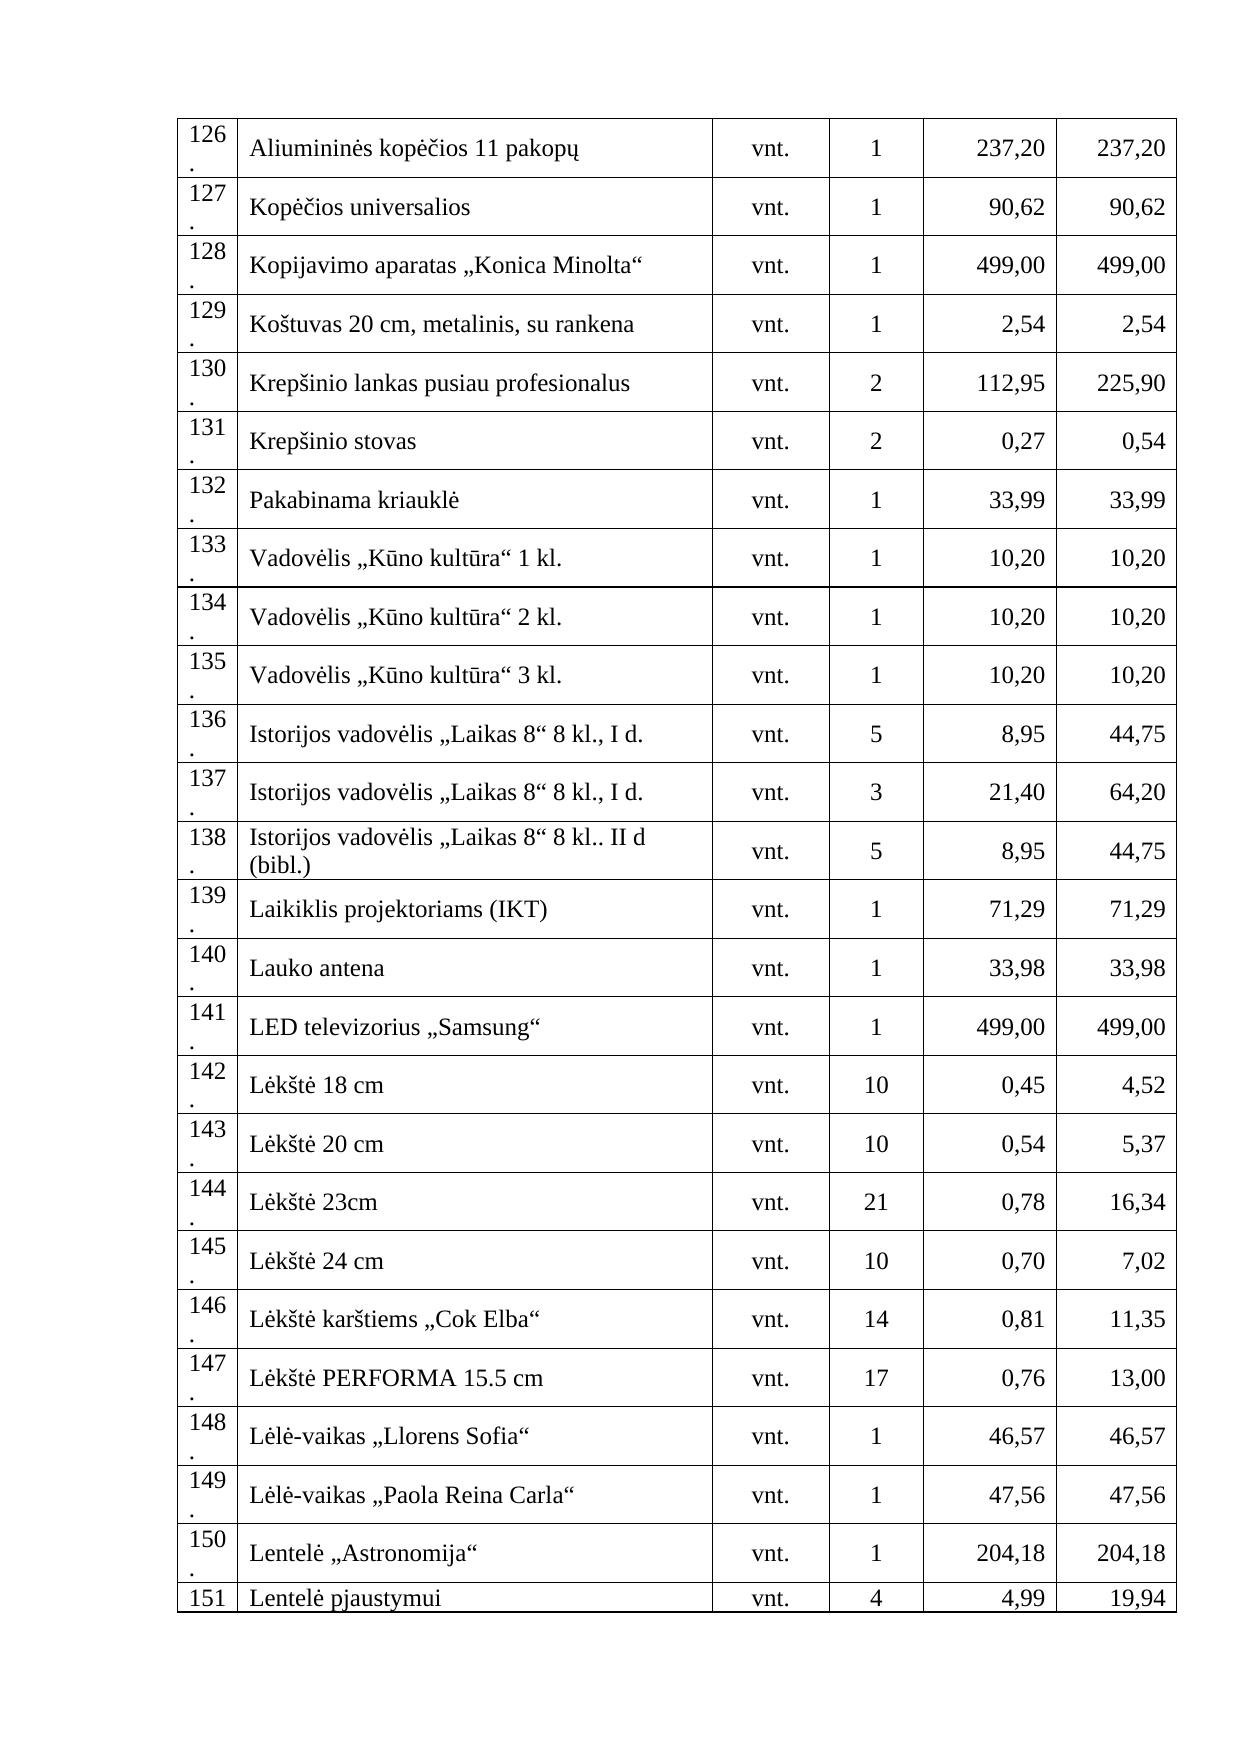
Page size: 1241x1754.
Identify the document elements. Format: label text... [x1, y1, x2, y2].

table_cell 150. [178, 1524, 237, 1582]
table_cell 44,75 [1057, 705, 1176, 762]
table_cell 10,20 [1057, 588, 1176, 645]
table_cell vnt. [713, 119, 829, 177]
table_cell 47,56 [924, 1466, 1056, 1523]
table_cell Kopijavimo aparatas „Konica Minolta“ [238, 236, 712, 294]
table_cell [1177, 118, 1182, 177]
table_cell Krepšinio lankas pusiau profesionalus [238, 353, 712, 411]
table_cell vnt. [713, 588, 829, 645]
table_cell 127. [178, 178, 237, 235]
table_cell LED televizorius „Samsung“ [238, 997, 712, 1055]
table_cell 136. [178, 705, 237, 762]
table_cell [1177, 1523, 1182, 1582]
table_cell 8,95 [924, 822, 1056, 879]
table_cell Lauko antena [238, 939, 712, 996]
table_cell 204,18 [924, 1524, 1056, 1582]
table_cell 135. [178, 646, 237, 703]
table_cell 1 [830, 1524, 923, 1582]
table_cell vnt. [713, 997, 829, 1055]
table_cell 1 [830, 1407, 923, 1464]
table_cell 1 [830, 470, 923, 528]
table_cell 64,20 [1057, 763, 1176, 821]
table_cell Istorijos vadovėlis „Laikas 8“ 8 kl., I d. [238, 763, 712, 821]
table_cell 3 [830, 763, 923, 821]
table_cell 0,76 [924, 1349, 1056, 1406]
table_cell 112,95 [924, 353, 1056, 411]
table_cell 46,57 [1057, 1407, 1176, 1464]
table_cell 1 [830, 236, 923, 294]
table_cell [1177, 879, 1182, 938]
table_cell vnt. [713, 939, 829, 996]
table_cell 10 [830, 1114, 923, 1172]
table_cell 1 [830, 295, 923, 352]
table_cell [1177, 294, 1182, 352]
table_cell [1177, 1230, 1182, 1289]
table_cell 16,34 [1057, 1173, 1176, 1230]
table_cell vnt. [713, 1056, 829, 1113]
table_cell [1177, 1406, 1182, 1464]
table_cell vnt. [713, 178, 829, 235]
table_cell 90,62 [924, 178, 1056, 235]
table_cell 130. [178, 353, 237, 411]
table_cell Lėlė-vaikas „Llorens Sofia“ [238, 1407, 712, 1464]
table_cell 10 [830, 1056, 923, 1113]
table_cell 0,54 [924, 1114, 1056, 1172]
table_cell [1177, 586, 1182, 645]
table_cell 1 [830, 997, 923, 1055]
table_cell Lėkštė PERFORMA 15.5 cm [238, 1349, 712, 1406]
table_cell 499,00 [1057, 236, 1176, 294]
table_cell Laikiklis projektoriams (IKT) [238, 880, 712, 938]
table_cell Kopėčios universalios [238, 178, 712, 235]
table_cell 204,18 [1057, 1524, 1176, 1582]
table_cell 10,20 [924, 588, 1056, 645]
table_cell 1 [830, 939, 923, 996]
table_cell [1177, 1582, 1182, 1611]
table_cell 1 [830, 646, 923, 703]
table_cell 499,00 [924, 997, 1056, 1055]
table_cell vnt. [713, 763, 829, 821]
table_cell [1177, 1055, 1182, 1113]
table_cell 4 [830, 1583, 923, 1611]
table_cell 237,20 [924, 119, 1056, 177]
table_cell vnt. [713, 529, 829, 586]
table_cell 0,27 [924, 412, 1056, 469]
table_cell 14 [830, 1290, 923, 1347]
table_cell 139. [178, 880, 237, 938]
table_cell 8,95 [924, 705, 1056, 762]
table_cell 132. [178, 470, 237, 528]
table_cell vnt. [713, 412, 829, 469]
table_cell [1177, 996, 1182, 1055]
table_cell 71,29 [1057, 880, 1176, 938]
table_cell 10,20 [924, 646, 1056, 703]
table_cell [1177, 1289, 1182, 1347]
table_cell 137. [178, 763, 237, 821]
table_cell 2,54 [1057, 295, 1176, 352]
table_cell 21,40 [924, 763, 1056, 821]
table_cell 128. [178, 236, 237, 294]
table_cell 44,75 [1057, 822, 1176, 879]
table_cell vnt. [713, 880, 829, 938]
table_cell 10,20 [1057, 529, 1176, 586]
table_cell 2 [830, 353, 923, 411]
table_cell 11,35 [1057, 1290, 1176, 1347]
table_cell 1 [830, 119, 923, 177]
table_cell 47,56 [1057, 1466, 1176, 1523]
table_cell [1177, 704, 1182, 762]
table_cell 10,20 [1057, 646, 1176, 703]
table_cell 33,98 [1057, 939, 1176, 996]
table_cell 138. [178, 822, 237, 879]
table_cell 144. [178, 1173, 237, 1230]
table_cell 0,70 [924, 1231, 1056, 1289]
table_cell Aliumininės kopėčios 11 pakopų [238, 119, 712, 177]
table_cell Istorijos vadovėlis „Laikas 8“ 8 kl.. II d (bibl.) [238, 822, 712, 879]
table_cell Lėkštė 24 cm [238, 1231, 712, 1289]
table_cell vnt. [713, 295, 829, 352]
table_cell 7,02 [1057, 1231, 1176, 1289]
table_cell [1177, 821, 1182, 879]
table_cell 33,99 [924, 470, 1056, 528]
table_cell 237,20 [1057, 119, 1176, 177]
table_cell 19,94 [1057, 1583, 1176, 1611]
table_cell 33,98 [924, 939, 1056, 996]
table_cell 131. [178, 412, 237, 469]
table_cell Koštuvas 20 cm, metalinis, su rankena [238, 295, 712, 352]
table_cell vnt. [713, 1114, 829, 1172]
table_cell Lentelė pjaustymui [238, 1583, 712, 1611]
table_cell [1177, 177, 1182, 235]
table_cell 1 [830, 880, 923, 938]
table_cell Lėkštė 23cm [238, 1173, 712, 1230]
table_cell 126. [178, 119, 237, 177]
table_cell vnt. [713, 1349, 829, 1406]
table_cell vnt. [713, 1173, 829, 1230]
table_cell Vadovėlis „Kūno kultūra“ 1 kl. [238, 529, 712, 586]
table_cell vnt. [713, 822, 829, 879]
table_cell vnt. [713, 1231, 829, 1289]
table_cell 5,37 [1057, 1114, 1176, 1172]
table_cell [1177, 235, 1182, 294]
table_cell vnt. [713, 1290, 829, 1347]
table_cell [1177, 411, 1182, 469]
table_cell Istorijos vadovėlis „Laikas 8“ 8 kl., I d. [238, 705, 712, 762]
table_cell [1177, 645, 1182, 703]
table_cell 13,00 [1057, 1349, 1176, 1406]
table_cell vnt. [713, 470, 829, 528]
table_cell 90,62 [1057, 178, 1176, 235]
table_cell 2 [830, 412, 923, 469]
table_cell vnt. [713, 236, 829, 294]
table_cell [1177, 1348, 1182, 1406]
table_cell vnt. [713, 1466, 829, 1523]
table_cell 147. [178, 1349, 237, 1406]
table_cell 129. [178, 295, 237, 352]
table_cell 0,81 [924, 1290, 1056, 1347]
table_cell Vadovėlis „Kūno kultūra“ 2 kl. [238, 588, 712, 645]
table_cell [1177, 469, 1182, 528]
table_cell [1177, 1465, 1182, 1523]
table_cell Lėkštė 18 cm [238, 1056, 712, 1113]
table_cell 499,00 [1057, 997, 1176, 1055]
table_cell 149. [178, 1466, 237, 1523]
table_cell 4,52 [1057, 1056, 1176, 1113]
table_cell 1 [830, 588, 923, 645]
table_cell [1177, 1113, 1182, 1172]
table_cell vnt. [713, 1407, 829, 1464]
table_cell 0,78 [924, 1173, 1056, 1230]
table_cell 1 [830, 529, 923, 586]
table_cell Lentelė „Astronomija“ [238, 1524, 712, 1582]
table_cell vnt. [713, 646, 829, 703]
table_cell vnt. [713, 705, 829, 762]
table_cell 4,99 [924, 1583, 1056, 1611]
table_cell 71,29 [924, 880, 1056, 938]
table_cell 146. [178, 1290, 237, 1347]
table_cell Lėkštė karštiems „Cok Elba“ [238, 1290, 712, 1347]
table_cell [1177, 762, 1182, 821]
table_cell 225,90 [1057, 353, 1176, 411]
table_cell 1 [830, 178, 923, 235]
table_cell 143. [178, 1114, 237, 1172]
table_cell 33,99 [1057, 470, 1176, 528]
table_cell Lėkštė 20 cm [238, 1114, 712, 1172]
table_cell 0,54 [1057, 412, 1176, 469]
table_cell 141. [178, 997, 237, 1055]
table_cell 2,54 [924, 295, 1056, 352]
table_cell 145. [178, 1231, 237, 1289]
table_cell 148. [178, 1407, 237, 1464]
table_cell 5 [830, 822, 923, 879]
table_cell 21 [830, 1173, 923, 1230]
table_cell Krepšinio stovas [238, 412, 712, 469]
table_cell [1177, 352, 1182, 411]
table_cell vnt. [713, 353, 829, 411]
table_cell 133. [178, 529, 237, 586]
table_cell Vadovėlis „Kūno kultūra“ 3 kl. [238, 646, 712, 703]
table_cell 0,45 [924, 1056, 1056, 1113]
table_cell 17 [830, 1349, 923, 1406]
table_cell [1177, 1172, 1182, 1230]
table_cell vnt. [713, 1524, 829, 1582]
table_cell 134. [178, 588, 237, 645]
table_cell vnt. [713, 1583, 829, 1611]
table_cell 499,00 [924, 236, 1056, 294]
table_cell 142. [178, 1056, 237, 1113]
table_cell 10,20 [924, 529, 1056, 586]
table_cell 5 [830, 705, 923, 762]
table_cell 151 [178, 1583, 237, 1611]
table_cell 140. [178, 939, 237, 996]
table_cell [1177, 528, 1182, 586]
table_cell 10 [830, 1231, 923, 1289]
table_cell Lėlė-vaikas „Paola Reina Carla“ [238, 1466, 712, 1523]
table_cell 1 [830, 1466, 923, 1523]
table_cell [1177, 938, 1182, 996]
table_cell Pakabinama kriauklė [238, 470, 712, 528]
table_cell 46,57 [924, 1407, 1056, 1464]
